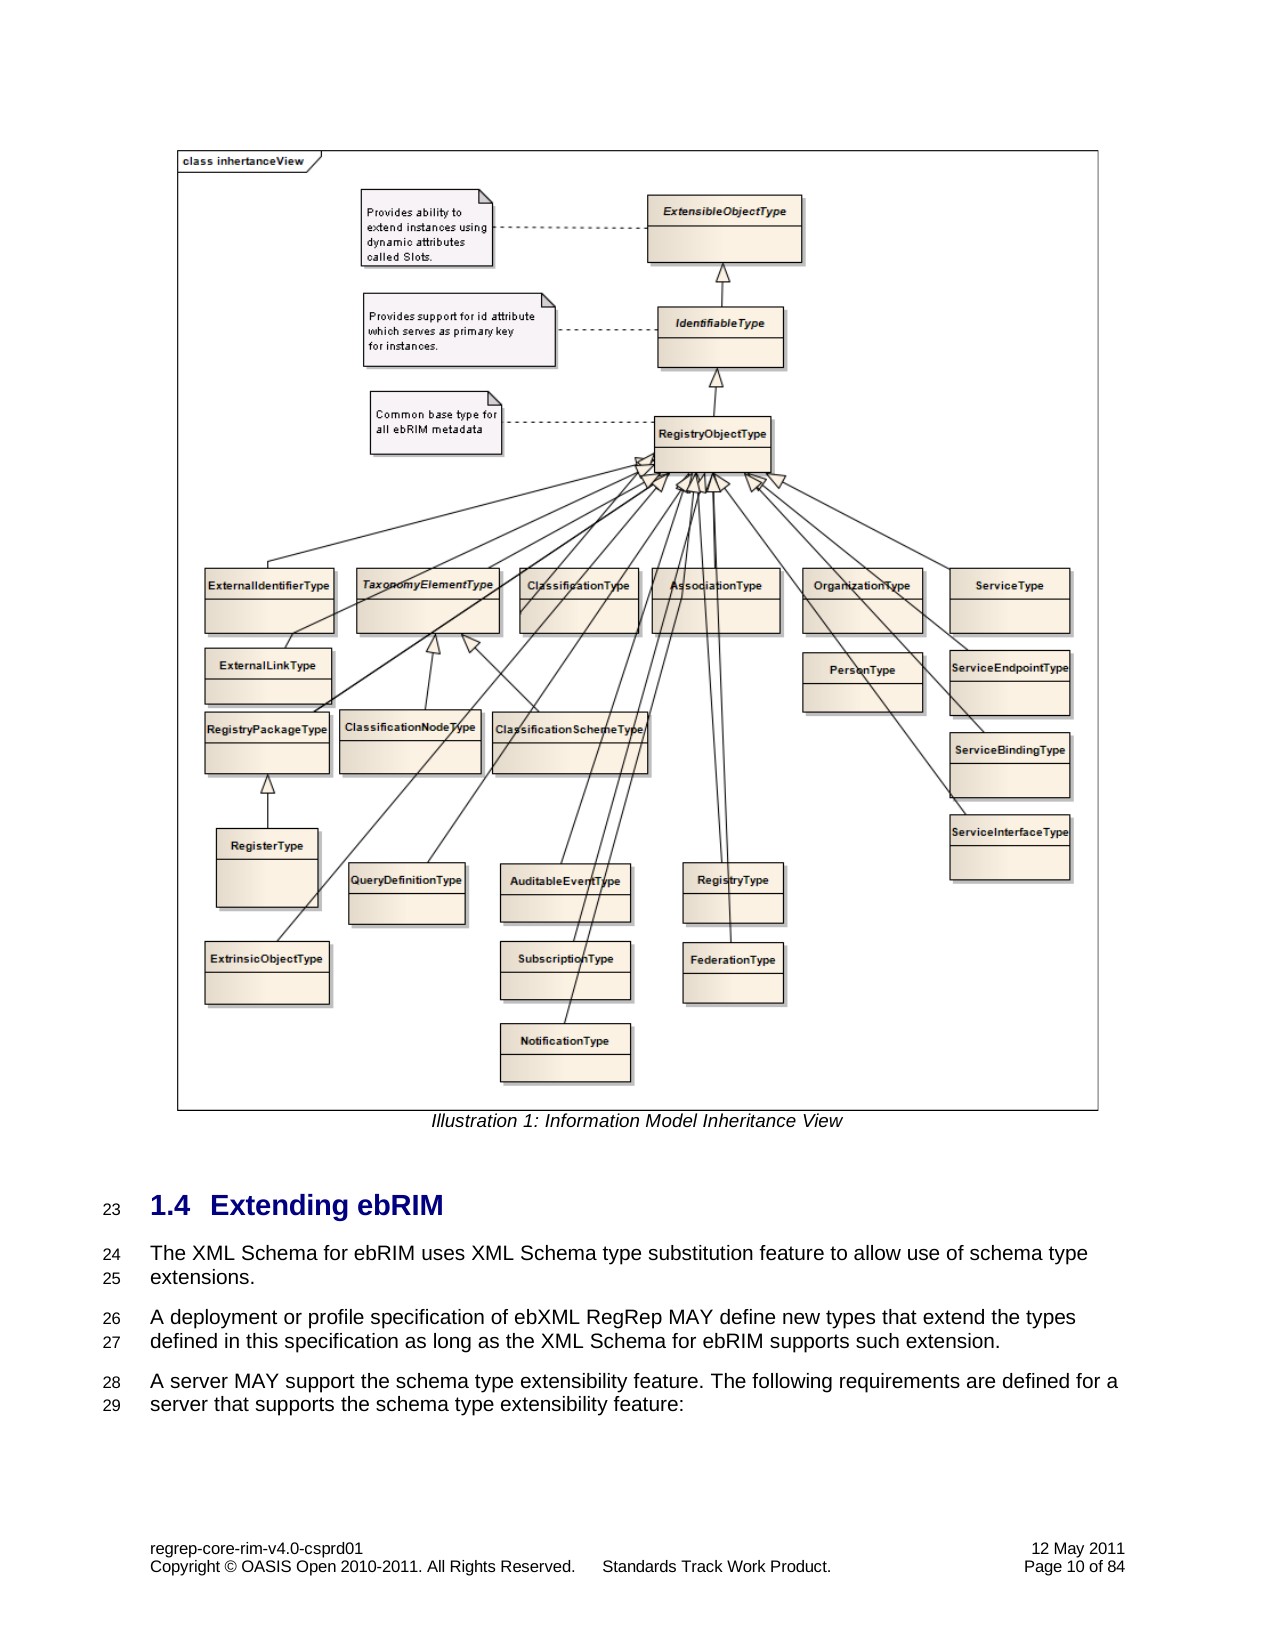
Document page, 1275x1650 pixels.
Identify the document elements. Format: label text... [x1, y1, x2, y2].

subtitle Extending ebRIM [150, 1188, 1125, 1221]
picture [176, 150, 1099, 1111]
text The XML Schema for ebRIM uses XML Schema type substitution feature to allow use of schema type extensions. [150, 1242, 1125, 1289]
text A deployment or profile specification of ebXML RegRep MAY define new types that extend the types defined in this specification as long as the XML Schema for ebRIM supports such extension. [150, 1306, 1125, 1353]
text A server MAY support the schema type extensibility feature. The following requirements are defined for a server that supports the schema type extensibility feature: [150, 1369, 1125, 1416]
text Illustration 1: Information Model Inheritance View [177, 1111, 1098, 1132]
